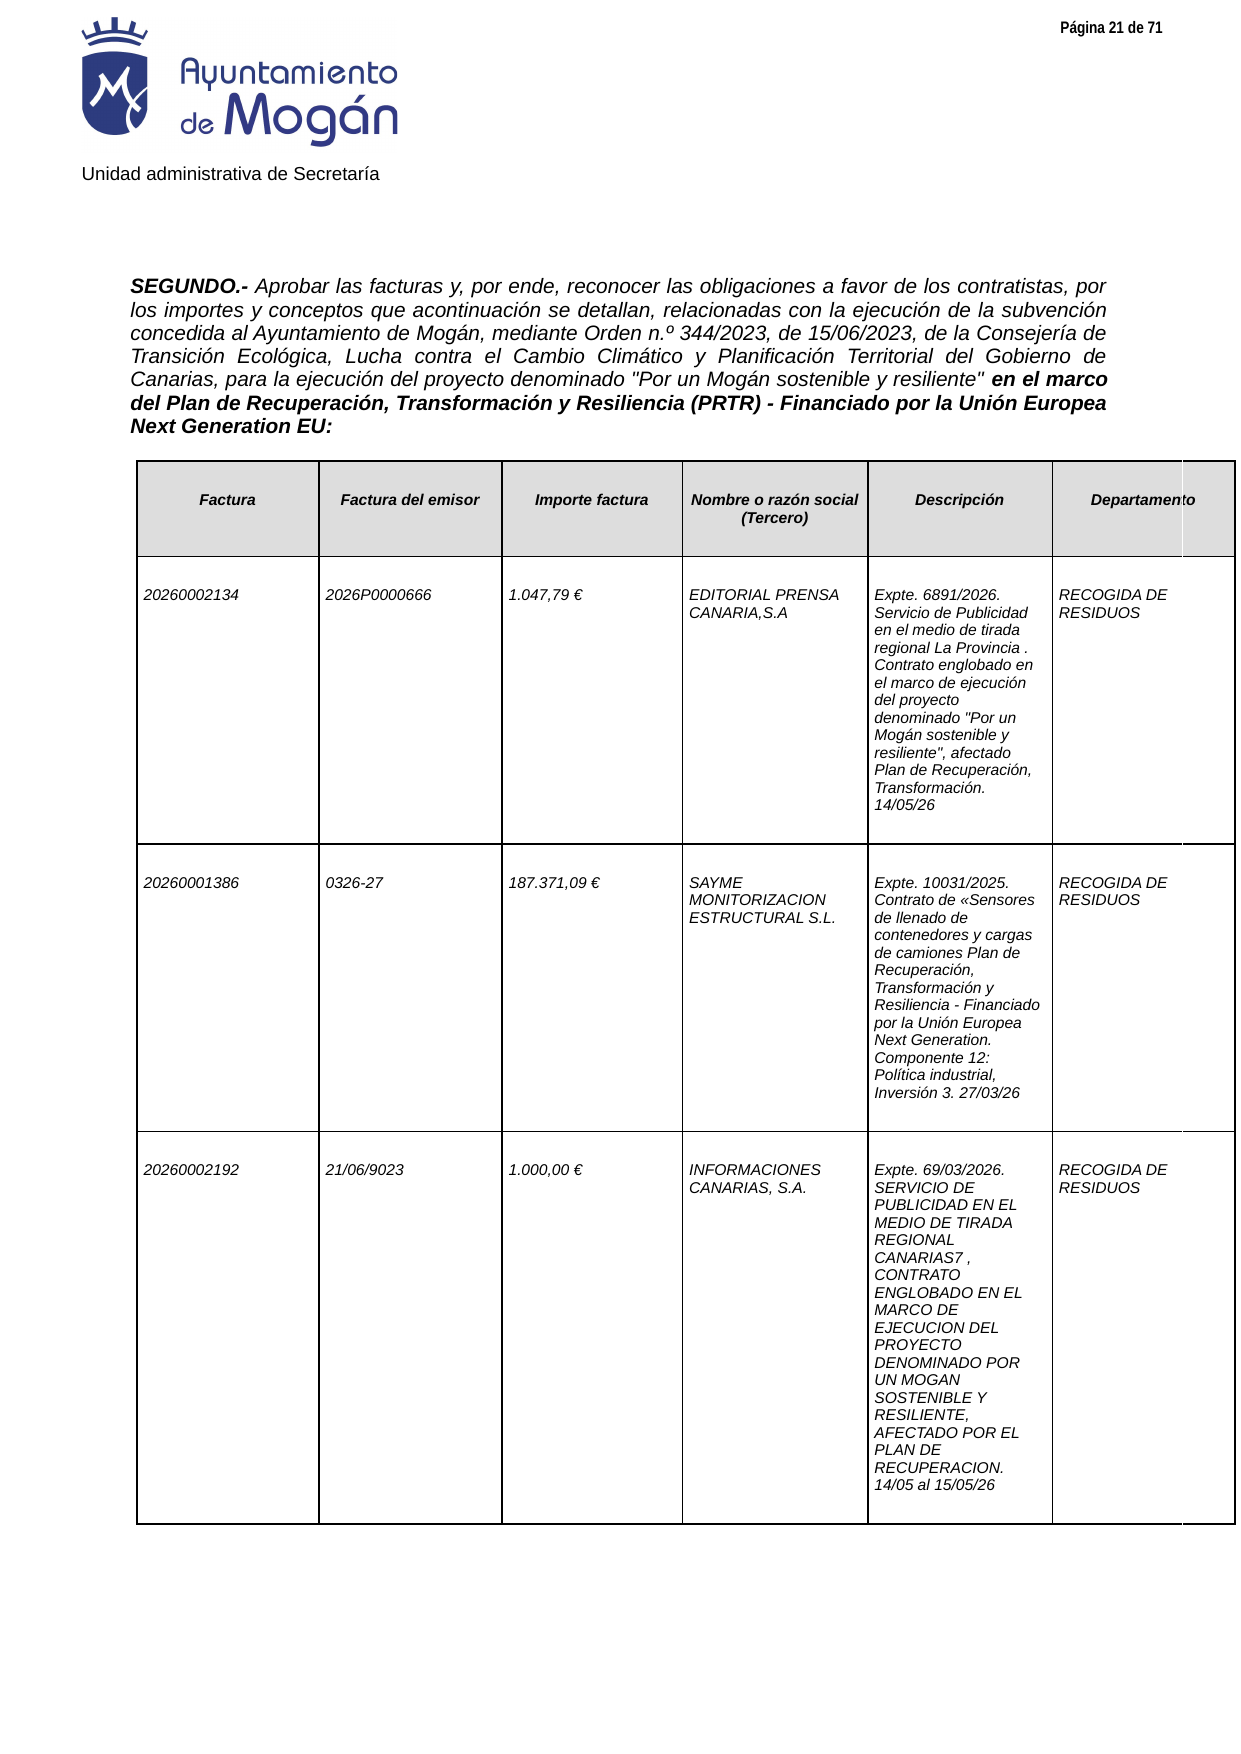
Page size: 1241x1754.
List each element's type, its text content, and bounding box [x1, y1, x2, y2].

table_header Nombre o razón social (Tercero) [683, 462, 867, 556]
table_cell INFORMACIONES CANARIAS, S.A. [683, 1132, 867, 1523]
table_cell 20260002134 [138, 557, 318, 843]
table_cell Expte. 69/03/2026. SERVICIO DE PUBLICIDAD EN EL MEDIO DE TIRADA REGIONAL CANARIAS7 , CONTRATO ENGLOBADO EN EL MARCO DE EJECUCION DEL PROYECTO DENOMINADO POR UN MOGAN SOSTENIBLE Y RESILIENTE, AFECTADO POR EL PLAN DE RECUPERACION. 14/05 al 15/05/26 [869, 1132, 1052, 1523]
table_cell [1183, 1132, 1234, 1523]
table_cell 21/06/9023 [320, 1132, 501, 1523]
table_header Descripción [869, 462, 1052, 556]
table_cell RECOGIDA DE RESIDUOS [1053, 557, 1182, 843]
table_cell Expte. 10031/2025. Contrato de «Sensores de llenado de contenedores y cargas de camiones Plan de Recuperación, Transformación y Resiliencia - Financiado por la Unión Europea Next Generation. Componente 12: Política industrial, Inversión 3. 27/03/26 [869, 845, 1052, 1131]
table_cell Expte. 6891/2026. Servicio de Publicidad en el medio de tirada regional La Provincia . Contrato englobado en el marco de ejecución del proyecto denominado "Por un Mogán sostenible y resiliente", afectado Plan de Recuperación, Transformación. 14/05/26 [869, 557, 1052, 843]
table_header Departamento [1053, 462, 1182, 556]
table_cell 20260001386 [138, 845, 318, 1131]
text SEGUNDO.- Aprobar las facturas y, por ende, reconocer las obligaciones a favor de los contratistas, por los importes y conceptos que acontinuación se detallan, relacionadas con la ejecución de la subvención concedida al Ayuntamiento de Mogán, mediante Orden n.º 344/2023, de 15/06/2023, de la Consejería de Transición Ecológica, Lucha contra el Cambio Climático y Planificación Territorial del Gobierno de Canarias, para la ejecución del proyecto denominado "Por un Mogán sostenible y resiliente" en el marco del Plan de Recuperación, Transformación y Resiliencia (PRTR) - Financiado por la Unión Europea Next Generation EU: [130, 275, 1110, 437]
table_cell 0326-27 [320, 845, 501, 1131]
table_cell SAYME MONITORIZACION ESTRUCTURAL S.L. [683, 845, 867, 1131]
table_cell RECOGIDA DE RESIDUOS [1053, 845, 1182, 1131]
table_header Departamento [1183, 462, 1234, 556]
table_cell 187.371,09 € [503, 845, 682, 1131]
table_cell 1.000,00 € [503, 1132, 682, 1523]
table_cell 1.047,79 € [503, 557, 682, 843]
table_cell 2026P0000666 [320, 557, 501, 843]
table_cell RECOGIDA DE RESIDUOS [1053, 1132, 1182, 1523]
table_cell 20260002192 [138, 1132, 318, 1523]
table_header Importe factura [503, 462, 682, 556]
table_cell [1183, 845, 1234, 1131]
table_header Factura del emisor [320, 462, 501, 556]
table_header Factura [138, 462, 318, 556]
table_cell [1183, 557, 1234, 843]
table_cell EDITORIAL PRENSA CANARIA,S.A [683, 557, 867, 843]
picture [81, 17, 398, 153]
